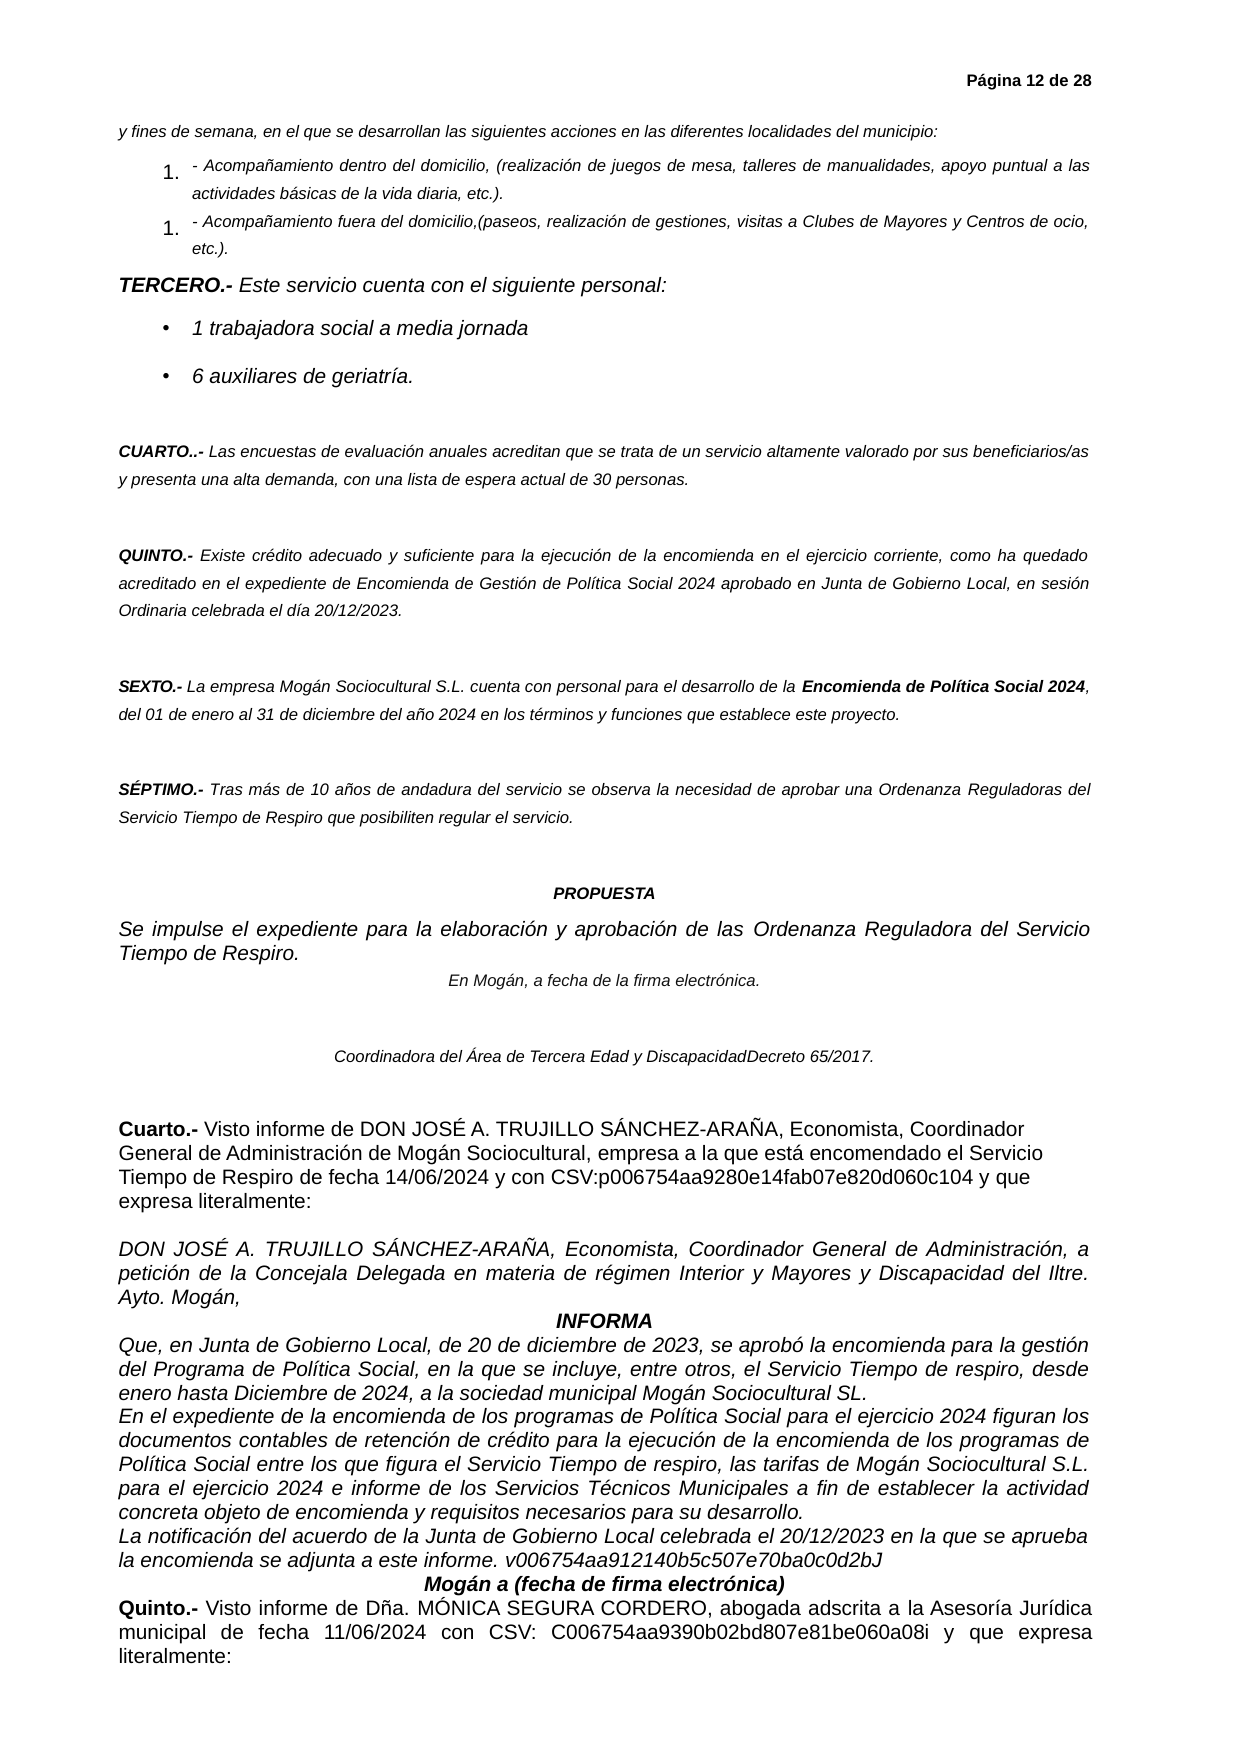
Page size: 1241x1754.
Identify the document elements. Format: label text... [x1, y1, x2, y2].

text DON JOSÉ A. TRUJILLO SÁNCHEZ-ARAÑA, Economista, Coordinador General de Administración, a petición de la Concejala Delegada en materia de régimen Interior y Mayores y Discapacidad del Iltre. Ayto. Mogán, [118, 1237, 1092, 1308]
text SEXTO.- La empresa Mogán Sociocultural S.L. cuenta con personal para el desarrollo de la Encomienda de Política Social 2024, del 01 de enero al 31 de diciembre del año 2024 en los términos y funciones que establece este proyecto. [118, 677, 1092, 732]
list - Acompañamiento dentro del domicilio, (realización de juegos de mesa, talleres de manualidades, apoyo puntual a las actividades básicas de la vida diaria, etc.). [162, 156, 1092, 211]
text Mogán a (fecha de firma electrónica) [118, 1572, 1092, 1596]
list 6 auxiliares de geriatría. [162, 364, 1092, 388]
text Que, en Junta de Gobierno Local, de 20 de diciembre de 2023, se aprobó la encomienda para la gestión del Programa de Política Social, en la que se incluye, entre otros, el Servicio Tiempo de respiro, desde enero hasta Diciembre de 2024, a la sociedad municipal Mogán Sociocultural SL. [118, 1332, 1092, 1404]
text QUINTO.- Existe crédito adecuado y suficiente para la ejecución de la encomienda en el ejercicio corriente, como ha quedado acreditado en el expediente de Encomienda de Gestión de Política Social 2024 aprobado en Junta de Gobierno Local, en sesión Ordinaria celebrada el día 20/12/2023. [118, 546, 1092, 629]
text TERCERO.- Este servicio cuenta con el siguiente personal: [118, 273, 1092, 297]
text Cuarto.- Visto informe de DON JOSÉ A. TRUJILLO SÁNCHEZ-ARAÑA, Economista, Coordinador General de Administración de Mogán Sociocultural, empresa a la que está encomendado el Servicio Tiempo de Respiro de fecha 14/06/2024 y con CSV:p006754aa9280e14fab07e820d060c104 y que expresa literalmente: [118, 1117, 1092, 1213]
text y fines de semana, en el que se desarrollan las siguientes acciones en las diferentes localidades del municipio: [118, 122, 1092, 150]
text En el expediente de la encomienda de los programas de Política Social para el ejercicio 2024 figuran los documentos contables de retención de crédito para la ejecución de la encomienda de los programas de Política Social entre los que figura el Servicio Tiempo de respiro, las tarifas de Mogán Sociocultural S.L. para el ejercicio 2024 e informe de los Servicios Técnicos Municipales a fin de establecer la actividad concreta objeto de encomienda y requisitos necesarios para su desarrollo. [118, 1404, 1092, 1524]
text INFORMA [118, 1308, 1092, 1332]
text CUARTO..- Las encuestas de evaluación anuales acreditan que se trata de un servicio altamente valorado por sus beneficiarios/as y presenta una alta demanda, con una lista de espera actual de 30 personas. [118, 442, 1092, 498]
text En Mogán, a fecha de la firma electrónica. [118, 971, 1092, 999]
list 1 trabajadora social a media jornada [162, 315, 1092, 339]
text PROPUESTA [118, 883, 1092, 911]
list - Acompañamiento fuera del domicilio,(paseos, realización de gestiones, visitas a Clubes de Mayores y Centros de ocio, etc.). [162, 211, 1092, 267]
text Quinto.- Visto informe de Dña. MÓNICA SEGURA CORDERO, abogada adscrita a la Asesoría Jurídica municipal de fecha 11/06/2024 con CSV: C006754aa9390b02bd807e81be060a08i y que expresa literalmente: [118, 1596, 1092, 1668]
text SÉPTIMO.- Tras más de 10 años de andadura del servicio se observa la necesidad de aprobar una Ordenanza Reguladoras del Servicio Tiempo de Respiro que posibiliten regular el servicio. [118, 780, 1092, 836]
text Se impulse el expediente para la elaboración y aprobación de las Ordenanza Reguladora del Servicio Tiempo de Respiro. [118, 917, 1092, 965]
text Coordinadora del Área de Tercera Edad y DiscapacidadDecreto 65/2017. [118, 1047, 1092, 1074]
text La notificación del acuerdo de la Junta de Gobierno Local celebrada el 20/12/2023 en la que se aprueba la encomienda se adjunta a este informe. v006754aa912140b5c507e70ba0c0d2bJ [118, 1524, 1092, 1572]
